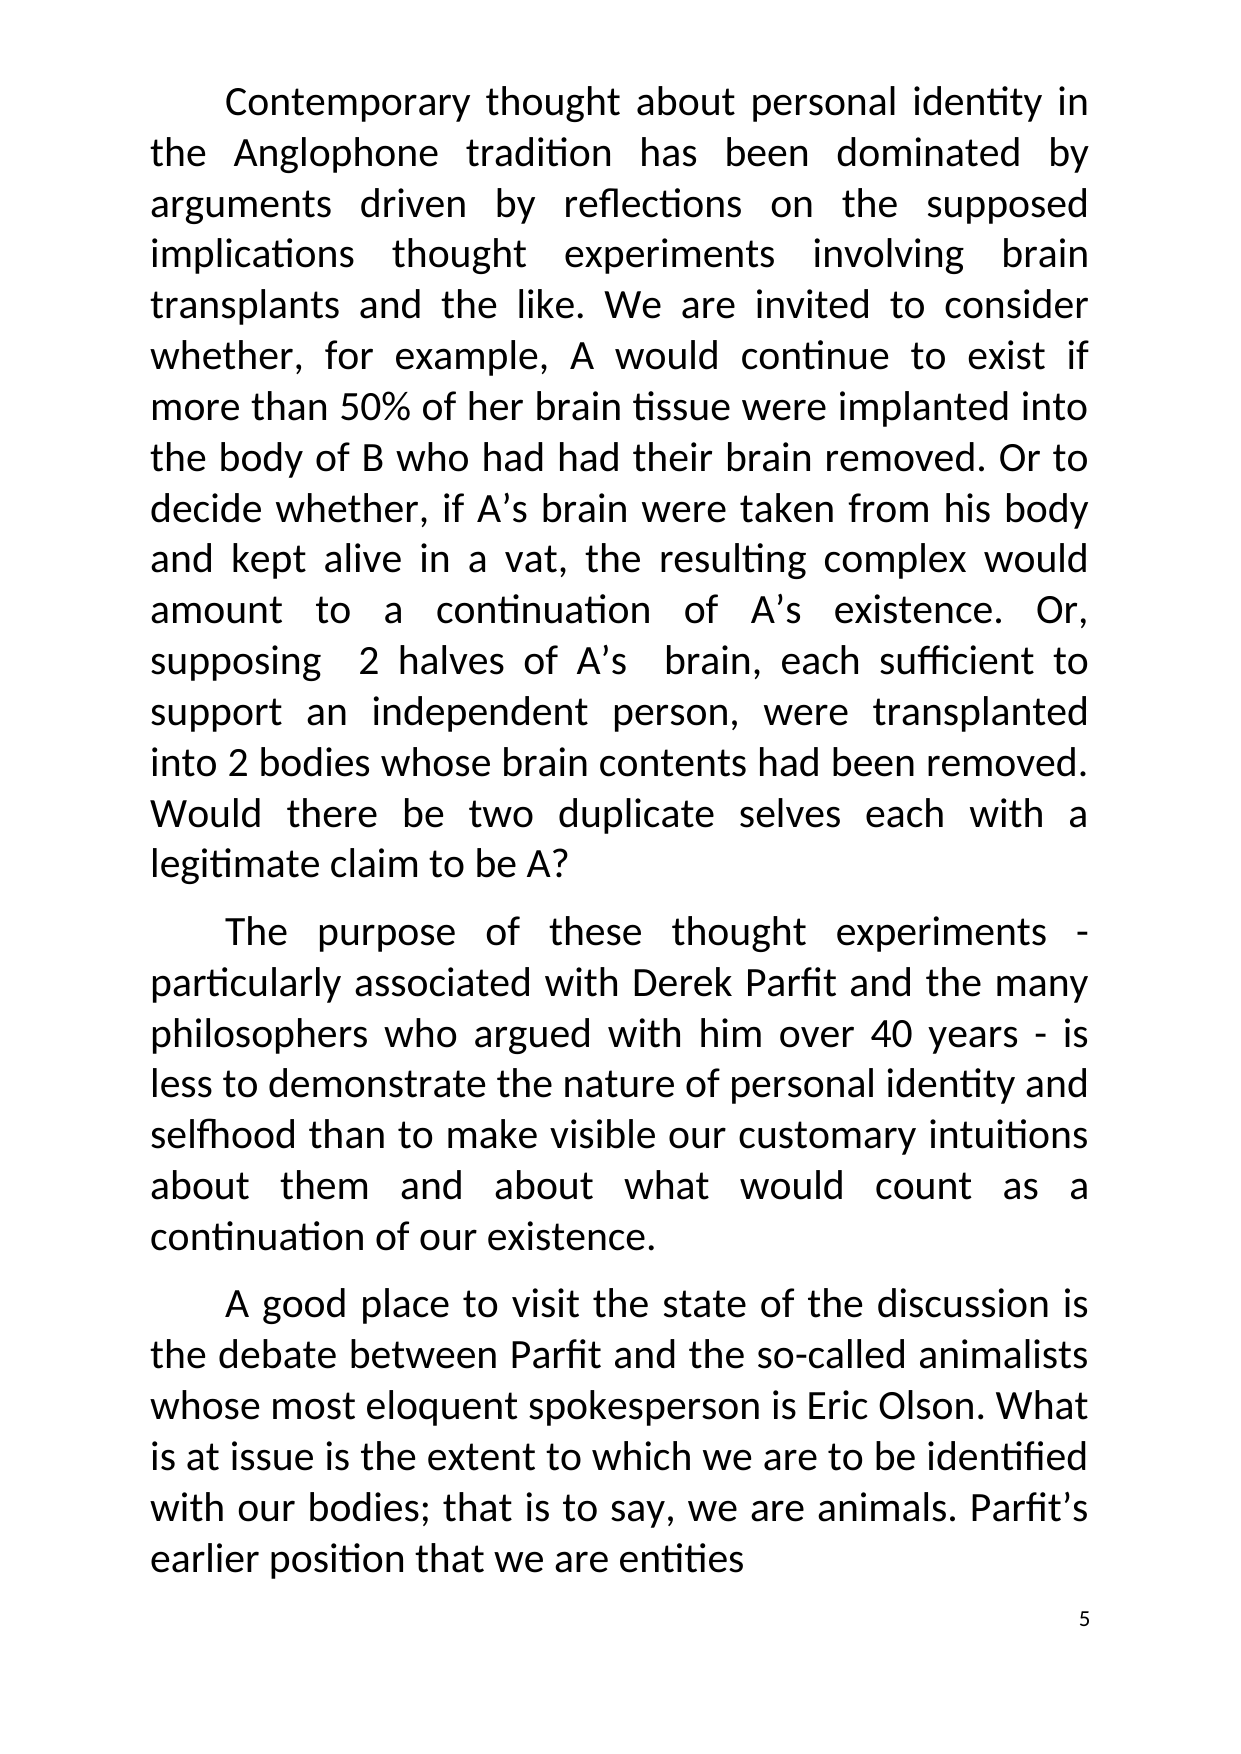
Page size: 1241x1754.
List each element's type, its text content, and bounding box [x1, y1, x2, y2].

text Contemporary thought about personal identity in the Anglophone tradition has been dominated by arguments driven by reflections on the supposed implications thought experiments involving brain transplants and the like. We are invited to consider whether, for example, A would continue to exist if more than 50% of her brain tissue were implanted into the body of B who had had their brain removed. Or to decide whether, if A’s brain were taken from his body and kept alive in a vat, the resulting complex would amount to a continuation of A’s existence. Or, supposing 2 halves of A’s brain, each sufficient to support an independent person, were transplanted into 2 bodies whose brain contents had been removed. Would there be two duplicate selves each with a legitimate claim to be A? [150, 75, 1090, 888]
text The purpose of these thought experiments -particularly associated with Derek Parfit and the many philosophers who argued with him over 40 years - is less to demonstrate the nature of personal identity and selfhood than to make visible our customary intuitions about them and about what would count as a continuation of our existence. [150, 905, 1090, 1261]
text A good place to visit the state of the discussion is the debate between Parfit and the so-called animalists whose most eloquent spokesperson is Eric Olson. What is at issue is the extent to which we are to be identified with our bodies; that is to say, we are animals. Parfit’s earlier position that we are entities [150, 1277, 1090, 1582]
